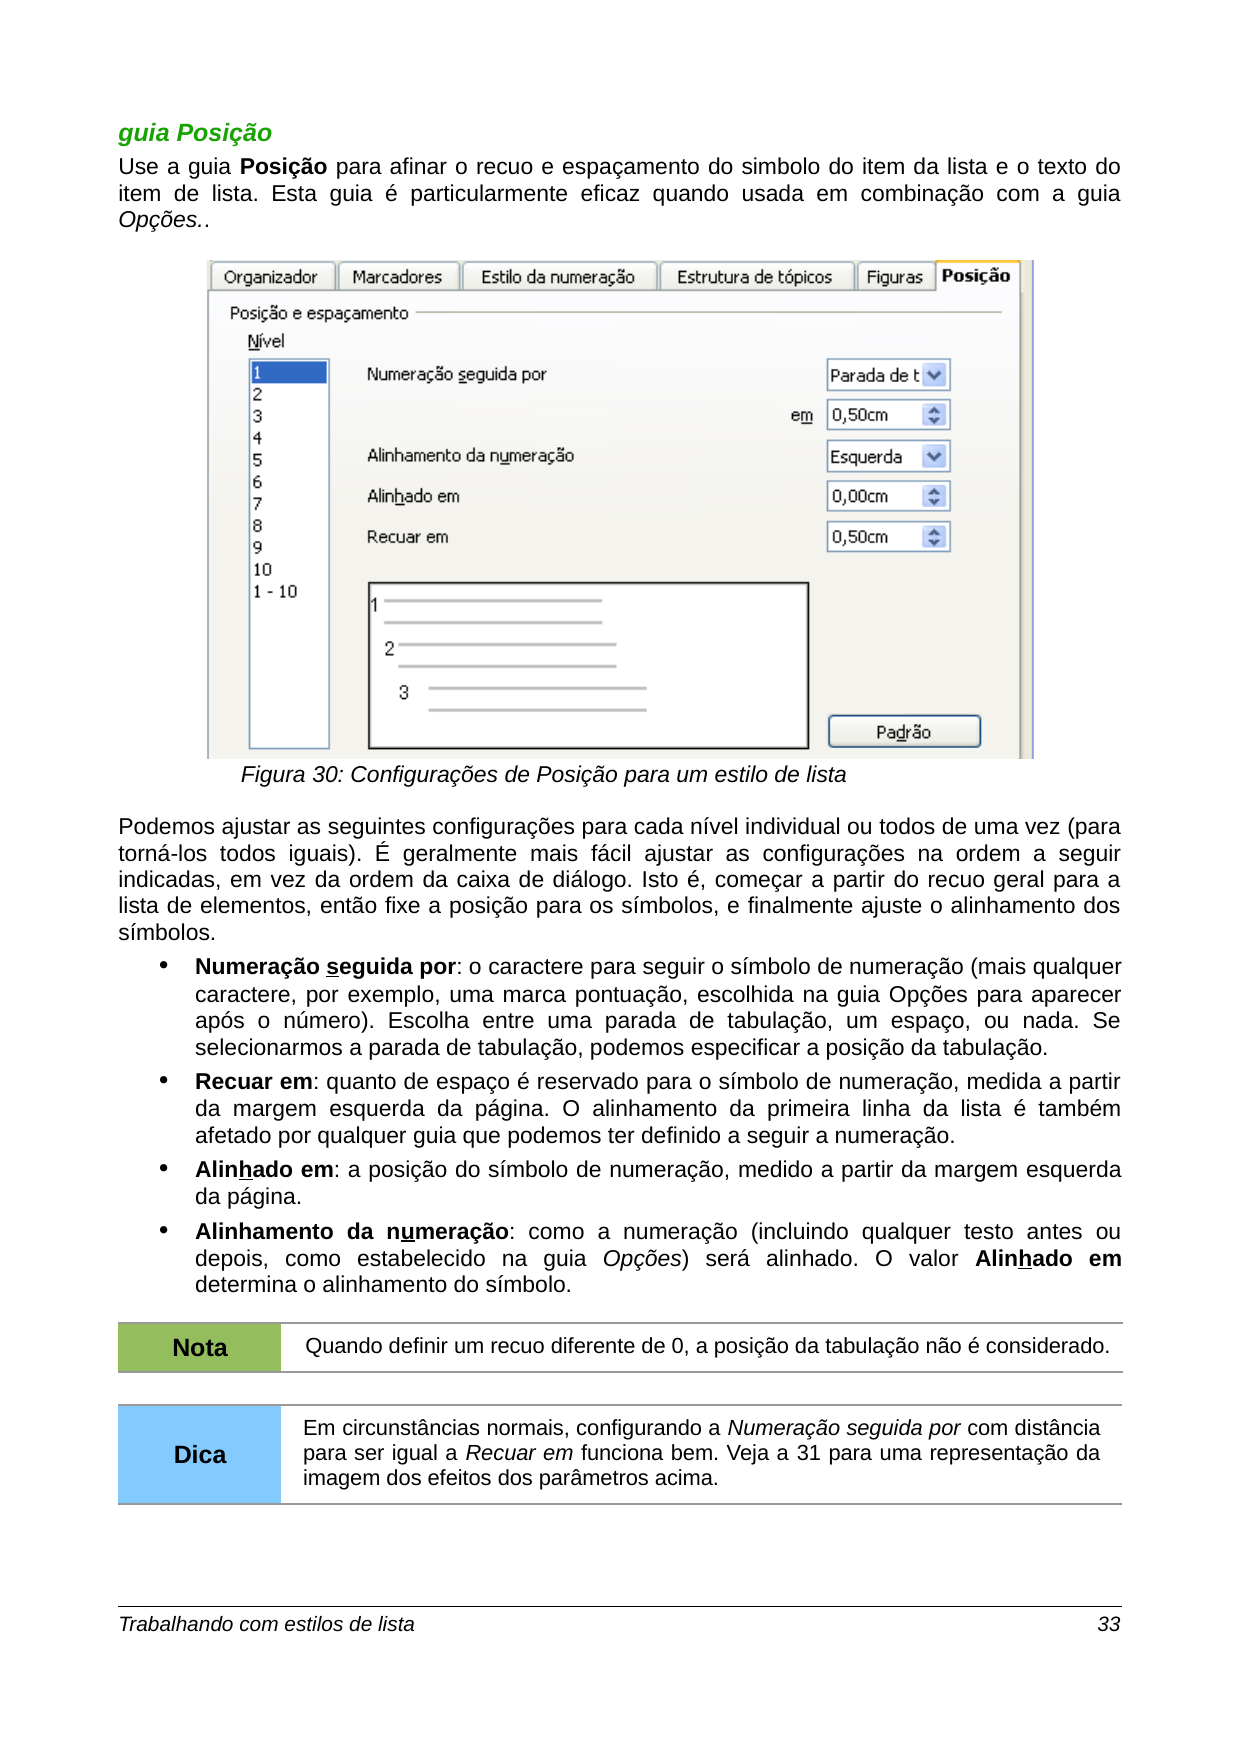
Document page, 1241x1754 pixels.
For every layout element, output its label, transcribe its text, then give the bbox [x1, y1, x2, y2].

text Use a guia Posição para afinar o recuo e espaçamento do simbolo do item da lista e o texto do item de lista. Esta guia é particularmente eficaz quando usada em combinação com a guia Opções.. [118, 153, 1122, 232]
table_header Quando definir um recuo diferente de 0, a posição da tabulação não é considerado. [281, 1324, 1122, 1371]
list Recuar em: quanto de espaço é reservado para o símbolo de numeração, medida a partir da margem esquerda da página. O alinhamento da primeira linha da lista é também afetado por qualquer guia que podemos ter definido a seguir a numeração. [156, 1066, 1122, 1148]
list Numeração seguida por: o caractere para seguir o símbolo de numeração (mais qualquer caractere, por exemplo, uma marca pontuação, escolhida na guia Opções para aparecer após o número). Escolha entre uma parada de tabulação, um espaço, ou nada. Se selecionarmos a parada de tabulação, podemos especificar a posição da tabulação. [156, 952, 1122, 1060]
subtitle guia Posição [118, 118, 1122, 147]
list Podemos ajustar as seguintes configurações para cada nível individual ou todos de uma vez (para torná-los todos iguais). É geralmente mais fácil ajustar as configurações na ordem a seguir indicadas, em vez da ordem da caixa de diálogo. Isto é, começar a partir do recuo geral para a lista de elementos, então fixe a posição para os símbolos, e finalmente ajuste o alinhamento dos símbolos. [118, 813, 1122, 945]
picture [206, 260, 1034, 759]
table_header Em circunstâncias normais, configurando a Numeração seguida por com distância para ser igual a Recuar em funciona bem. Veja a Figura 31 para uma representação da imagem dos efeitos dos parâmetros acima. [281, 1406, 1122, 1503]
list Alinhamento da numeração: como a numeração (incluindo qualquer testo antes ou depois, como estabelecido na guia Opções) será alinhado. O valor Alinhado em determina o alinhamento do símbolo. [156, 1216, 1122, 1298]
table_header Dica [118, 1406, 281, 1503]
table_header Nota [118, 1324, 281, 1371]
list Alinhado em: a posição do símbolo de numeração, medido a partir da margem esquerda da página. [156, 1154, 1122, 1210]
text Figura 30: Configurações de Posição para um estilo de lista [203, 257, 1037, 788]
